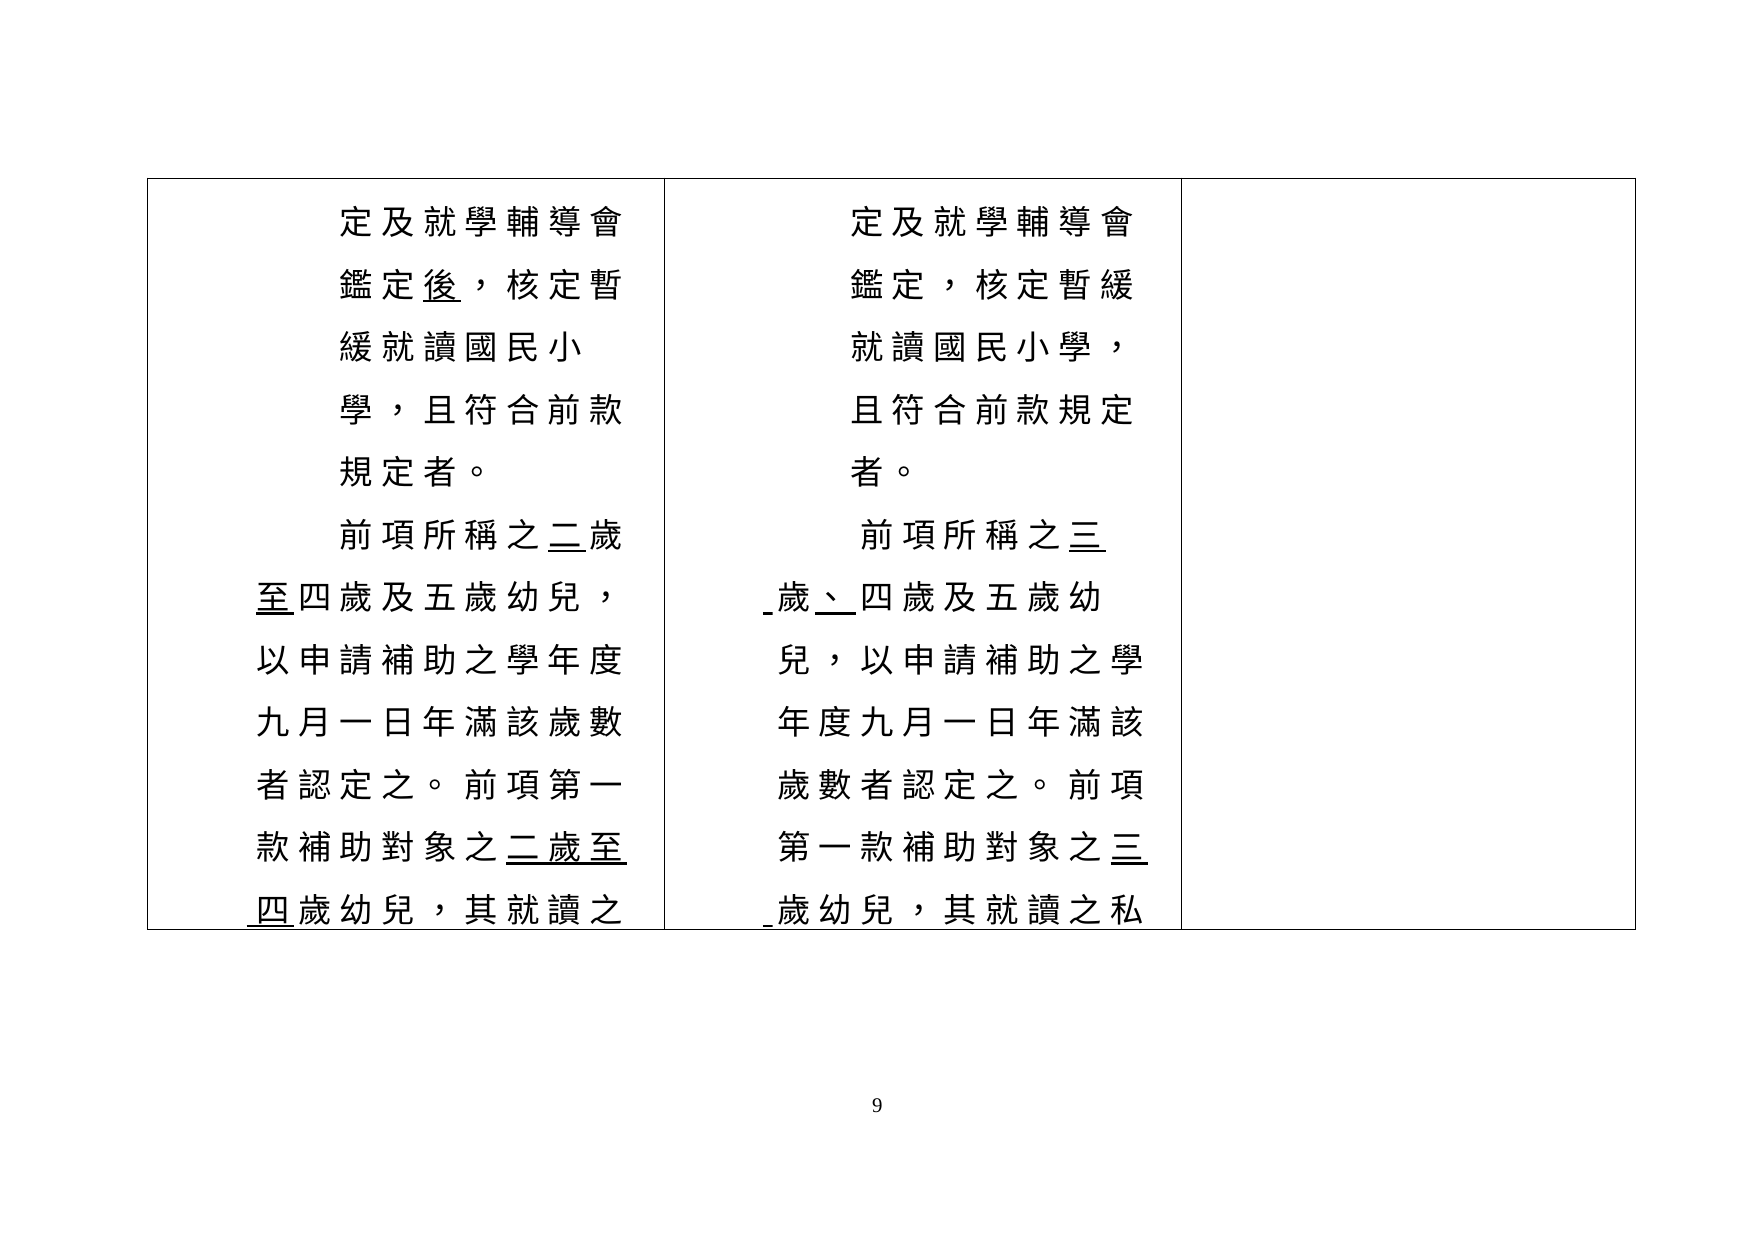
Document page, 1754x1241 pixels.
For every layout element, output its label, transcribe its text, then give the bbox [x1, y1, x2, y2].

table_cell 定及就學輔導會鑑定，核定暫緩就讀國民小學，且符合前款規定者。 前項所稱之三歲、四歲及五歲幼兒，以申請補助之學年度九月一日年滿該歲數者認定之。前項第一款補助對象之三歲幼兒，其就讀之私 [665, 179, 1181, 928]
table_cell [1182, 179, 1635, 928]
table_cell 定及就學輔導會鑑定後，核定暫緩就讀國民小學，且符合前款規定者。 前項所稱之二歲至四歲及五歲幼兒，以申請補助之學年度九月一日年滿該歲數者認定之。前項第一款補助對象之二歲至四歲幼兒，其就讀之 [148, 179, 664, 928]
